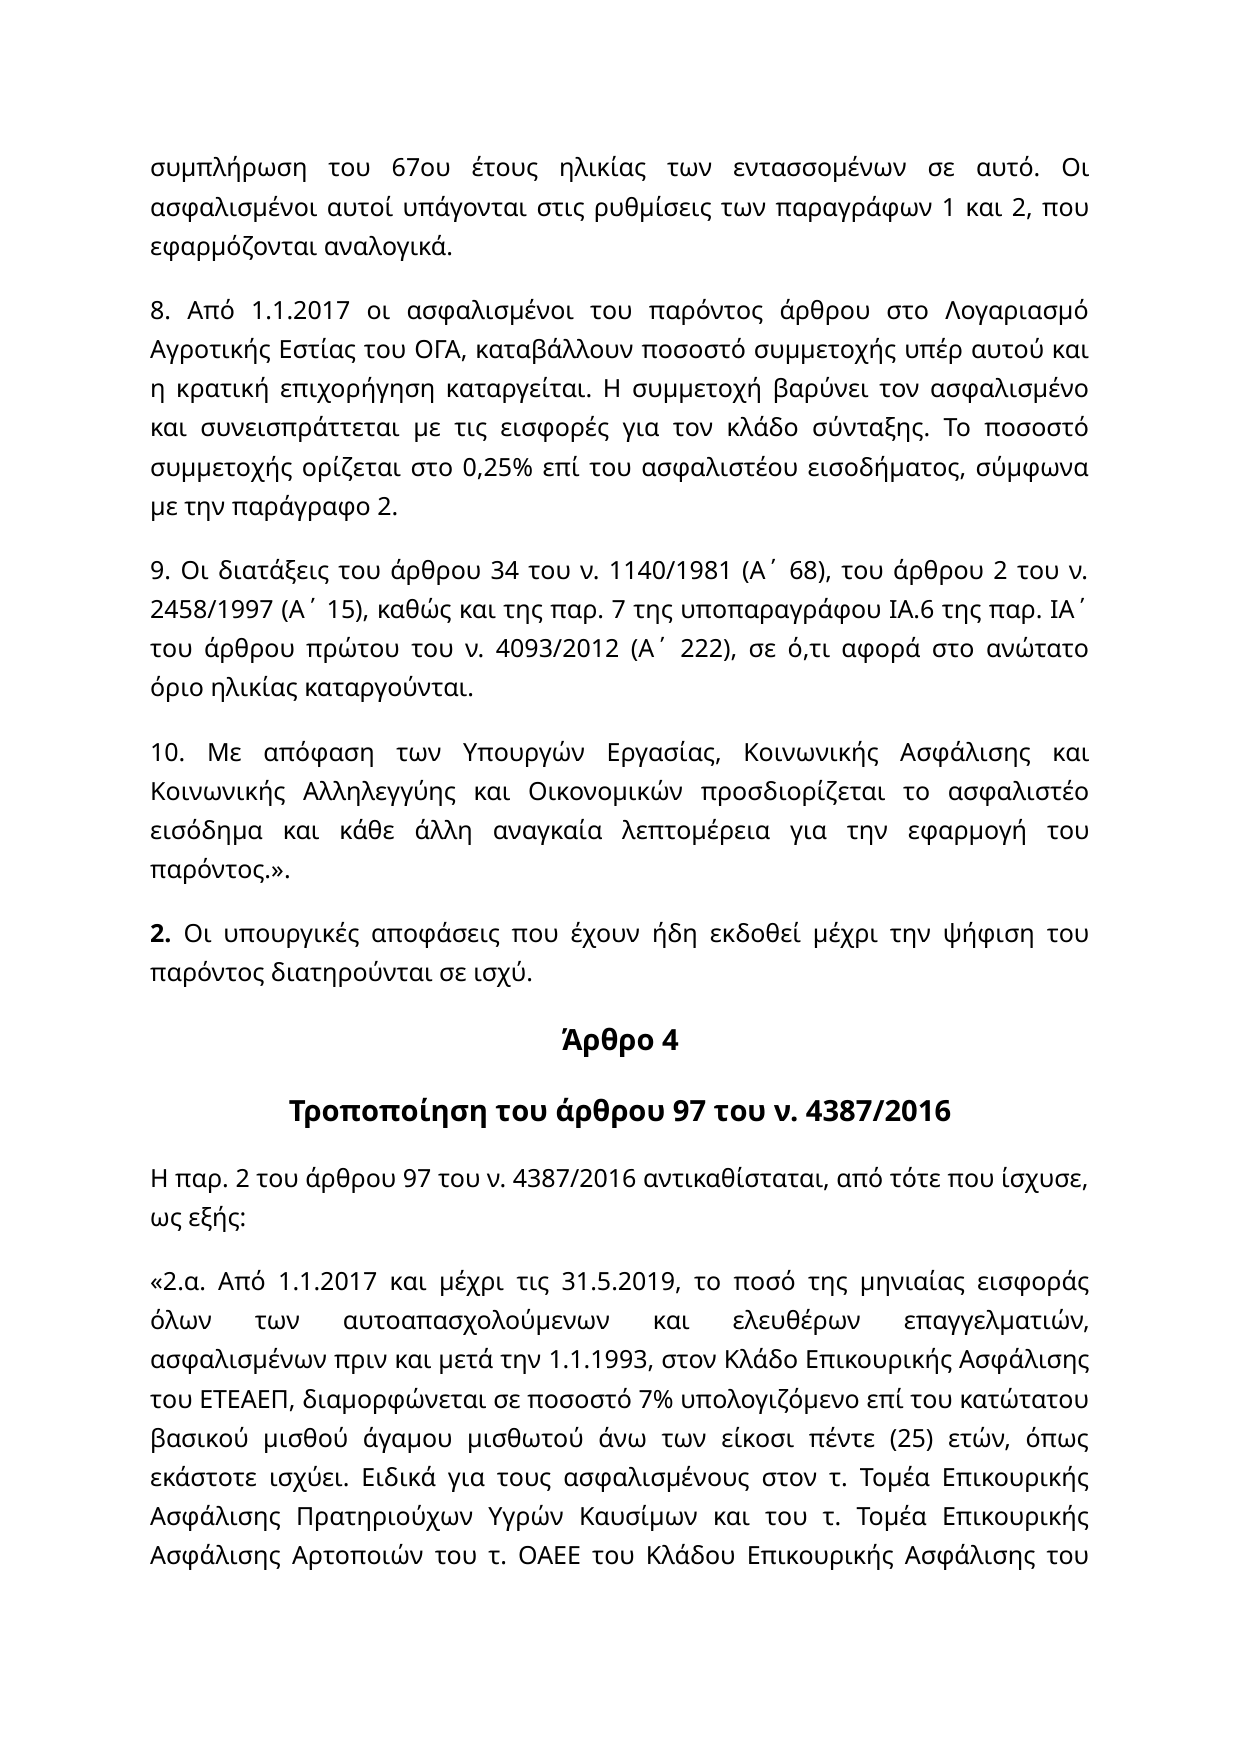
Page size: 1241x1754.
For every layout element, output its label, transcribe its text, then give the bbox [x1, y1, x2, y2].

text 8. Από 1.1.2017 οι ασφαλισμένοι του παρόντος άρθρου στο Λογαριασμό Αγροτικής Εστίας του ΟΓΑ, καταβάλλουν ποσοστό συμμετοχής υπέρ αυτού και η κρατική επιχορήγηση καταργείται. Η συμμετοχή βαρύνει τον ασφαλισμένο και συνεισπράττεται με τις εισφορές για τον κλάδο σύνταξης. Το ποσοστό συμμετοχής ορίζεται στο 0,25% επί του ασφαλιστέου εισοδήματος, σύμφωνα με την παράγραφο 2. [150, 292, 1090, 522]
text 9. Οι διατάξεις του άρθρου 34 του ν. 1140/1981 (Α΄ 68), του άρθρου 2 του ν. 2458/1997 (Α΄ 15), καθώς και της παρ. 7 της υποπαραγράφου ΙΑ.6 της παρ. ΙΑ΄ του άρθρου πρώτου του ν. 4093/2012 (Α΄ 222), σε ό,τι αφορά στο ανώτατο όριο ηλικίας καταργούνται. [150, 552, 1090, 704]
text 10. Με απόφαση των Υπουργών Εργασίας, Κοινωνικής Ασφάλισης και Κοινωνικής Αλληλεγγύης και Οικονομικών προσδιορίζεται το ασφαλιστέο εισόδημα και κάθε άλλη αναγκαία λεπτομέρεια για την εφαρμογή του παρόντος.». [150, 734, 1090, 886]
subtitle Τροποποίηση του άρθρου 97 του ν. 4387/2016 [150, 1090, 1090, 1129]
text συμπλήρωση του 67ου έτους ηλικίας των εντασσομένων σε αυτό. Οι ασφαλισμένοι αυτοί υπάγονται στις ρυθμίσεις των παραγράφων 1 και 2, που εφαρμόζονται αναλογικά. [150, 150, 1090, 262]
text Η παρ. 2 του άρθρου 97 του ν. 4387/2016 αντικαθίσταται, από τότε που ίσχυσε, ως εξής: [150, 1160, 1090, 1234]
subtitle Άρθρο 4 [150, 1019, 1090, 1059]
text 2. Οι υπουργικές αποφάσεις που έχουν ήδη εκδοθεί μέχρι την ψήφιση του παρόντος διατηρούνται σε ισχύ. [150, 916, 1090, 989]
text «2.α. Από 1.1.2017 και μέχρι τις 31.5.2019, το ποσό της μηνιαίας εισφοράς όλων των αυτοαπασχολούμενων και ελευθέρων επαγγελματιών, ασφαλισμένων πριν και μετά την 1.1.1993, στον Κλάδο Επικουρικής Ασφάλισης του ΕΤΕΑΕΠ, διαμορφώνεται σε ποσοστό 7% υπολογιζόμενο επί του κατώτατου βασικού μισθού άγαμου μισθωτού άνω των είκοσι πέντε (25) ετών, όπως εκάστοτε ισχύει. Ειδικά για τους ασφαλισμένους στον τ. Τομέα Επικουρικής Ασφάλισης Πρατηριούχων Υγρών Καυσίμων και του τ. Τομέα Επικουρικής Ασφάλισης Αρτοποιών του τ. ΟΑΕΕ του Κλάδου Επικουρικής Ασφάλισης του [150, 1264, 1090, 1572]
